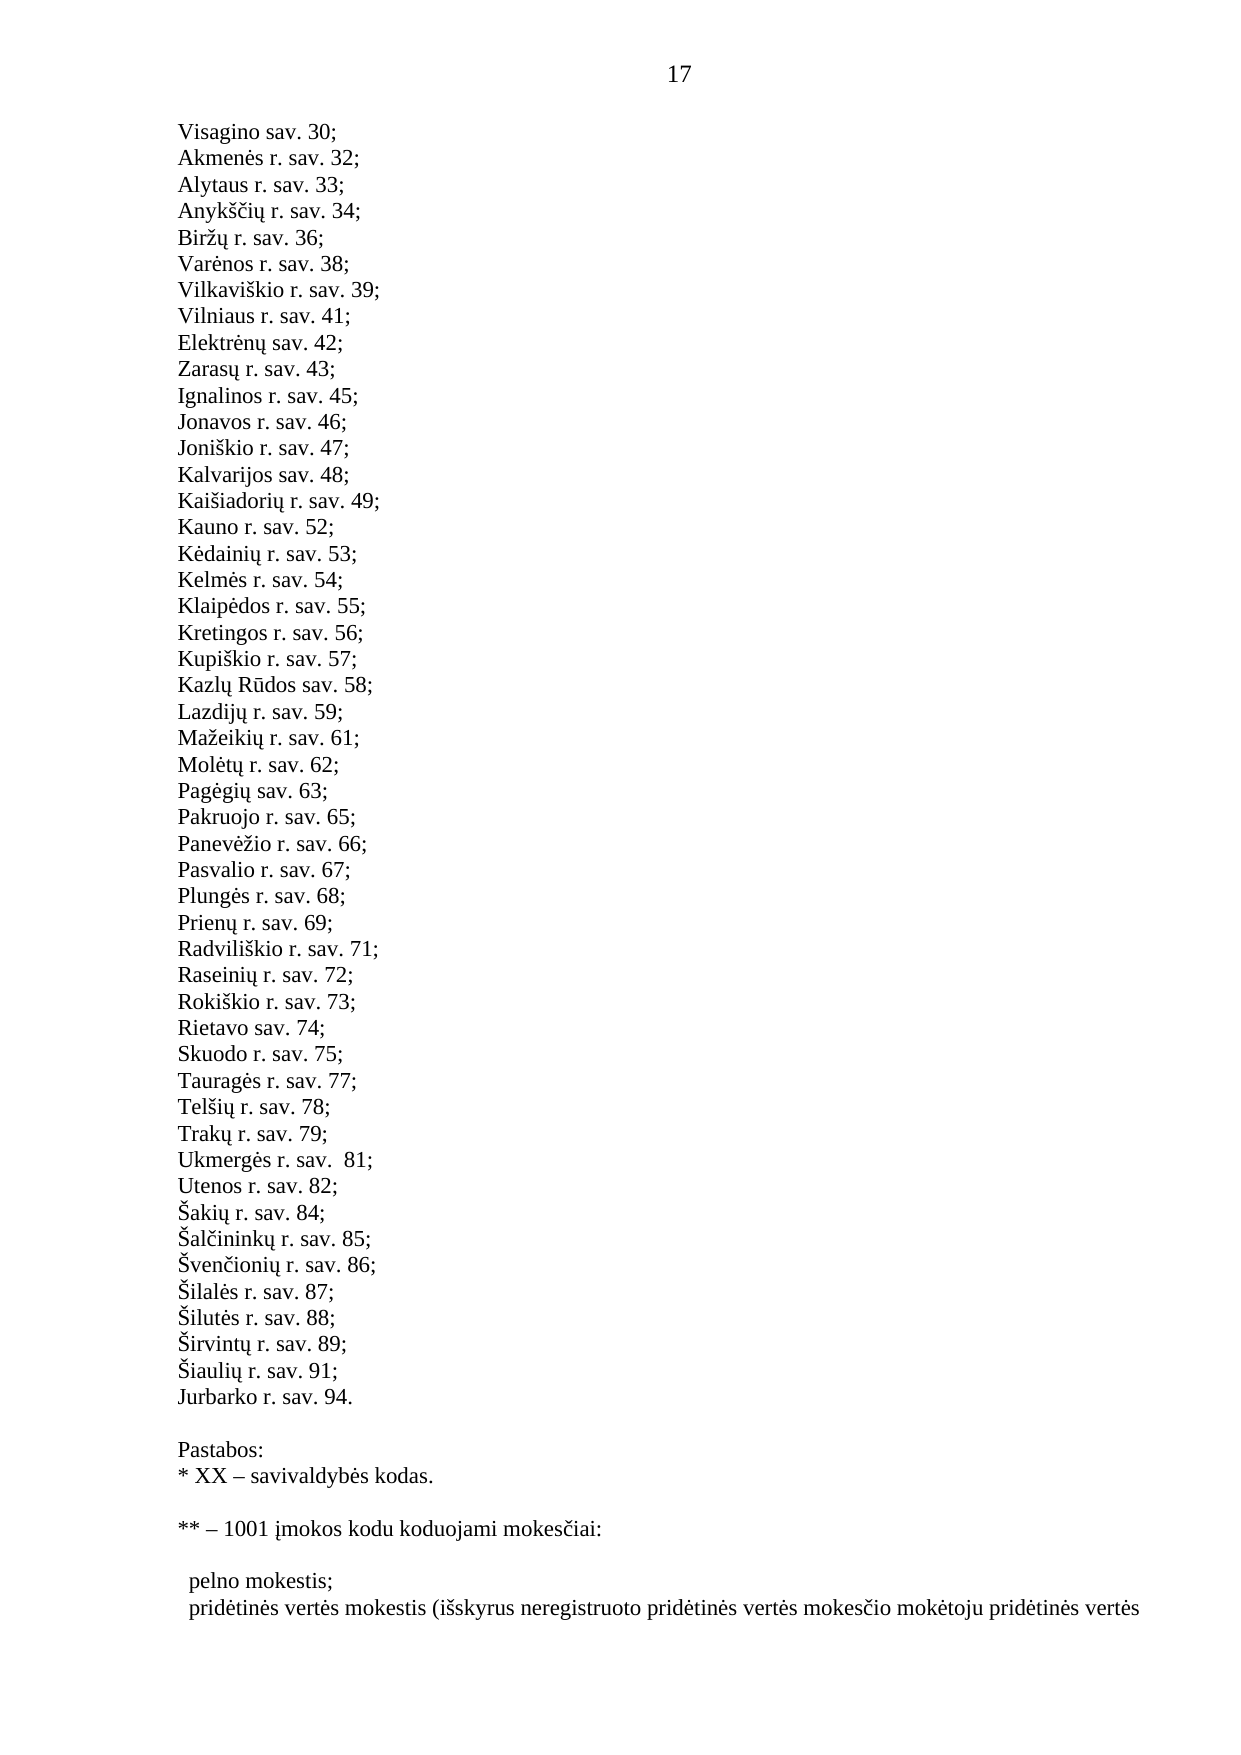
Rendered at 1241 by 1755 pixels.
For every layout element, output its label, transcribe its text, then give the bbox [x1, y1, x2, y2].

text Širvintų r. sav. 89; [177, 1330, 1181, 1357]
text Panevėžio r. sav. 66; [177, 830, 1181, 856]
text Kretingos r. sav. 56; [177, 619, 1181, 645]
text Telšių r. sav. 78; [177, 1093, 1181, 1119]
text Šalčininkų r. sav. 85; [177, 1225, 1181, 1251]
text Šilutės r. sav. 88; [177, 1304, 1181, 1330]
text Trakų r. sav. 79; [177, 1119, 1181, 1146]
text Elektrėnų sav. 42; [177, 329, 1181, 355]
text Utenos r. sav. 82; [177, 1172, 1181, 1199]
text Kazlų Rūdos sav. 58; [177, 672, 1181, 698]
text Zarasų r. sav. 43; [177, 355, 1181, 382]
table_cell pridėtinės vertės mokestis (išskyrus neregistruoto pridėtinės vertės mokesčio mokėtoju pridėtinės vertės [177, 1594, 1181, 1620]
text Kalvarijos sav. 48; [177, 461, 1181, 487]
text Pasvalio r. sav. 67; [177, 856, 1181, 882]
text Anykščių r. sav. 34; [177, 197, 1181, 223]
text Švenčionių r. sav. 86; [177, 1251, 1181, 1278]
table_header pelno mokestis; [177, 1568, 1181, 1594]
text Rokiškio r. sav. 73; [177, 988, 1181, 1014]
text Kauno r. sav. 52; [177, 513, 1181, 540]
text Ukmergės r. sav. 81; [177, 1146, 1181, 1172]
text Rietavo sav. 74; [177, 1014, 1181, 1041]
text Vilniaus r. sav. 41; [177, 303, 1181, 329]
text Vilkaviškio r. sav. 39; [177, 276, 1181, 303]
text Raseinių r. sav. 72; [177, 961, 1181, 988]
text Šiaulių r. sav. 91; [177, 1357, 1181, 1383]
text Radviliškio r. sav. 71; [177, 935, 1181, 961]
text Kaišiadorių r. sav. 49; [177, 487, 1181, 513]
text Alytaus r. sav. 33; [177, 171, 1181, 197]
text Visagino sav. 30; [177, 118, 1181, 144]
text Kupiškio r. sav. 57; [177, 645, 1181, 672]
text Prienų r. sav. 69; [177, 909, 1181, 935]
text Pagėgių sav. 63; [177, 777, 1181, 803]
text Šakių r. sav. 84; [177, 1199, 1181, 1225]
text Molėtų r. sav. 62; [177, 751, 1181, 777]
text Klaipėdos r. sav. 55; [177, 592, 1181, 619]
text Jonavos r. sav. 46; [177, 408, 1181, 434]
text Mažeikių r. sav. 61; [177, 724, 1181, 751]
text Pastabos: [177, 1436, 1181, 1462]
text Ignalinos r. sav. 45; [177, 382, 1181, 408]
text ** – 1001 įmokos kodu koduojami mokesčiai: [177, 1515, 1181, 1541]
text Varėnos r. sav. 38; [177, 250, 1181, 276]
text Tauragės r. sav. 77; [177, 1067, 1181, 1093]
text Skuodo r. sav. 75; [177, 1041, 1181, 1067]
text Jurbarko r. sav. 94. [177, 1383, 1181, 1409]
text Kelmės r. sav. 54; [177, 566, 1181, 592]
text Lazdijų r. sav. 59; [177, 698, 1181, 724]
text Šilalės r. sav. 87; [177, 1278, 1181, 1304]
text * XX – savivaldybės kodas. [177, 1462, 1181, 1488]
text Joniškio r. sav. 47; [177, 434, 1181, 461]
text Plungės r. sav. 68; [177, 882, 1181, 909]
text Pakruojo r. sav. 65; [177, 803, 1181, 830]
text Kėdainių r. sav. 53; [177, 540, 1181, 566]
text Biržų r. sav. 36; [177, 223, 1181, 250]
text Akmenės r. sav. 32; [177, 144, 1181, 171]
